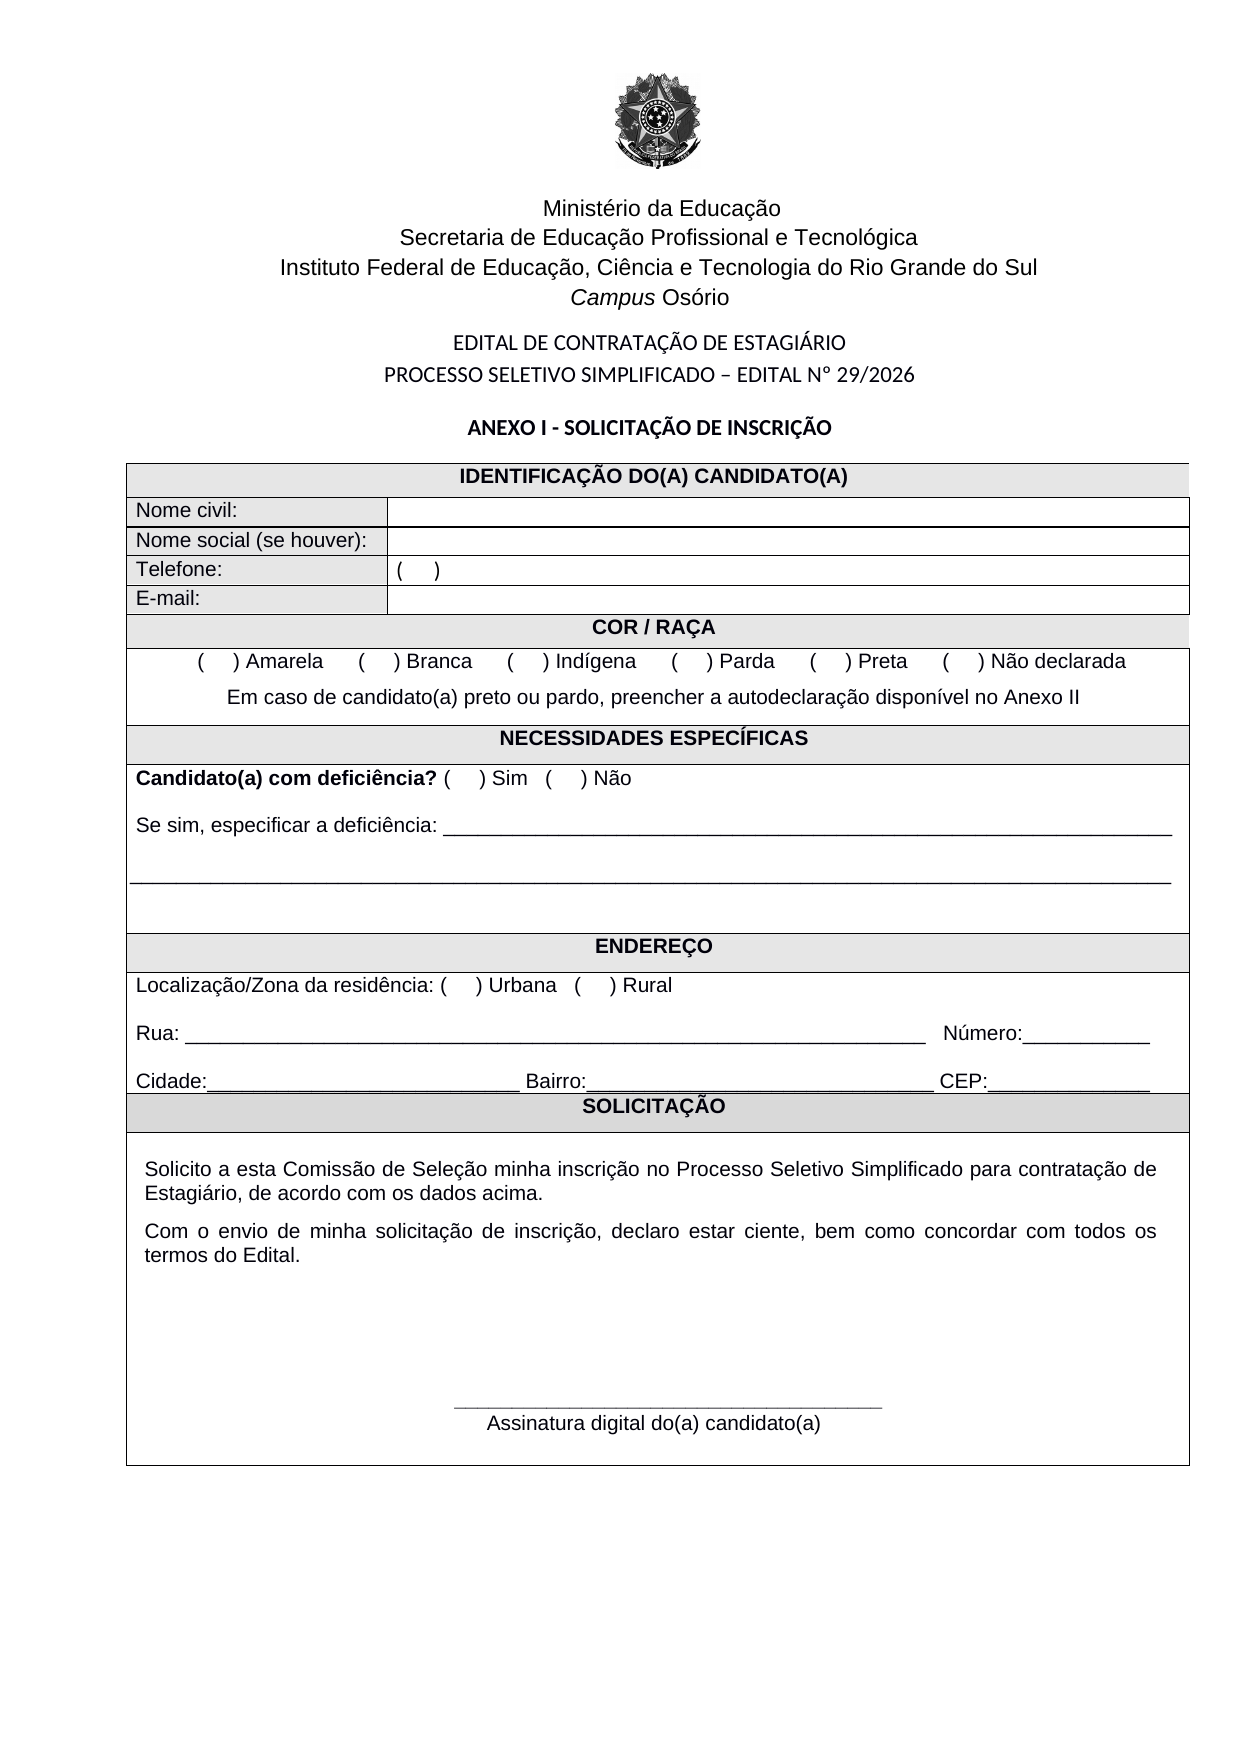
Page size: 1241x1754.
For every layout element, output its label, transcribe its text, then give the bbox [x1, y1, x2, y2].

table_cell Solicito a esta Comissão de Seleção minha inscrição no Processo Seletivo Simplificado para contratação de Estagiário, de acordo com os dados acima. Com o envio de minha solicitação de inscrição, declaro estar ciente, bem como concordar com todos os termos do Edital. _____________________________________ Assinatura digital do(a) candidato(a) [127, 1133, 1189, 1465]
table_cell COR / RAÇA [127, 615, 1189, 648]
table_cell Nome social (se houver): [127, 528, 387, 555]
picture [614, 73, 701, 169]
table_cell [388, 528, 1189, 555]
table_cell [388, 498, 1189, 526]
table_header IDENTIFICAÇÃO DO(A) CANDIDATO(A) [127, 464, 1189, 497]
text ANEXO I - SOLICITAÇÃO DE INSCRIÇÃO [177, 413, 1122, 441]
table_cell E-mail: [127, 586, 387, 613]
table_cell Localização/Zona da residência: ( ) Urbana ( ) Rural Rua: ________________________________________________________________ Número:___________ Cidade:___________________________ Bairro:______________________________ CEP:______________ [127, 973, 1189, 1093]
table_cell NECESSIDADES ESPECÍFICAS [127, 726, 1189, 764]
table_cell Nome civil: [127, 498, 387, 526]
table_cell Telefone: [127, 556, 387, 584]
table_cell ( ) Amarela ( ) Branca ( ) Indígena ( ) Parda ( ) Preta ( ) Não declarada Em caso de candidato(a) preto ou pardo, preencher a autodeclaração disponível no Anexo II [127, 649, 1189, 725]
table_cell Candidato(a) com deficiência? ( ) Sim ( ) Não Se sim, especificar a deficiência: _______________________________________________________________ __________________________________________________________________________________________ [127, 765, 1189, 933]
table_cell SOLICITAÇÃO [127, 1094, 1189, 1132]
text PROCESSO SELETIVO SIMPLIFICADO – EDITAL Nº 29/2026 [177, 360, 1122, 388]
text EDITAL DE CONTRATAÇÃO DE ESTAGIÁRIO [177, 328, 1122, 356]
table_cell ENDEREÇO [127, 934, 1189, 972]
table_cell [388, 586, 1189, 613]
table_cell ( ) [388, 556, 1189, 584]
